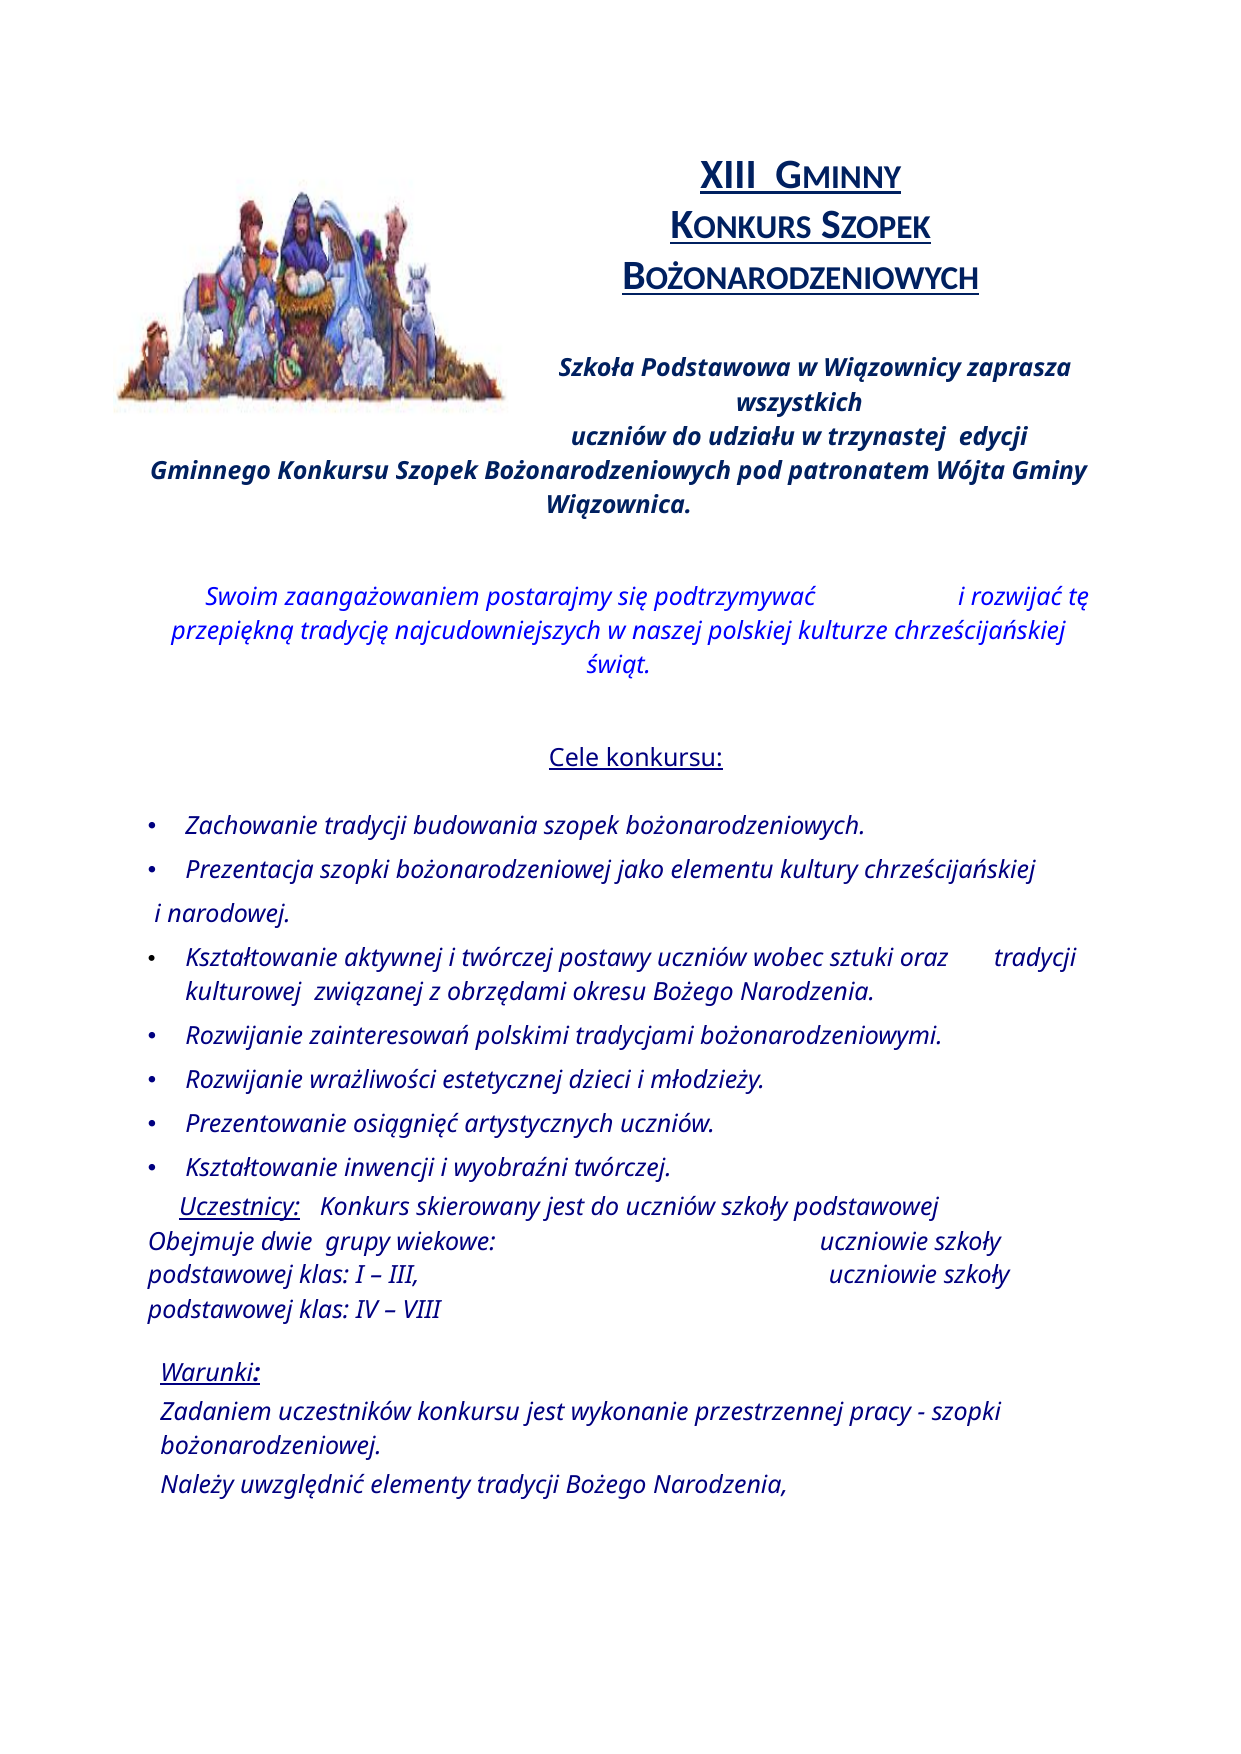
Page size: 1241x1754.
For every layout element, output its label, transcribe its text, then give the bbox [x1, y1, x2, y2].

text Uczestnicy: Konkurs skierowany jest do uczniów szkoły podstawowej Obejmuje dwie grupy wiekowe: uczniowie szkoły podstawowej klas: I – III, uczniowie szkoły podstawowej klas: IV – VIII [148, 1189, 1093, 1325]
list Kształtowanie aktywnej i twórczej postawy uczniów wobec sztuki oraz tradycji kulturowej związanej z obrzędami okresu Bożego Narodzenia. [148, 940, 1093, 1008]
text Warunki: [160, 1354, 1093, 1388]
list Kształtowanie inwencji i wyobraźni twórczej. [148, 1150, 1093, 1184]
text Zadaniem uczestników konkursu jest wykonanie przestrzennej pracy - szopki bożonarodzeniowej. [160, 1393, 1093, 1462]
text Cele konkursu: [148, 739, 1093, 773]
text i narodowej. [148, 896, 1093, 930]
list Rozwijanie wrażliwości estetycznej dzieci i młodzieży. [148, 1062, 1093, 1096]
text XIII Gminny Konkurs Szopek Bożonarodzeniowych [509, 148, 1093, 300]
list Rozwijanie zainteresowań polskimi tradycjami bożonarodzeniowymi. [148, 1018, 1093, 1052]
text Należy uwzględnić elementy tradycji Bożego Narodzenia, [160, 1467, 1093, 1501]
list Zachowanie tradycji budowania szopek bożonarodzeniowych. [148, 807, 1093, 842]
text Szkoła Podstawowa w Wiązownicy zaprasza wszystkich uczniów do udziału w trzynastej edycji Gminnego Konkursu Szopek Bożonarodzeniowych pod patronatem Wójta Gminy Wiązownica. [148, 350, 1093, 520]
list Prezentacja szopki bożonarodzeniowej jako elementu kultury chrześcijańskiej [148, 852, 1093, 886]
text Swoim zaangażowaniem postarajmy się podtrzymywać i rozwijać tę przepiękną tradycję najcudowniejszych w naszej polskiej kulturze chrześcijańskiej świąt. [148, 579, 1093, 681]
list Prezentowanie osiągnięć artystycznych uczniów. [148, 1106, 1093, 1140]
